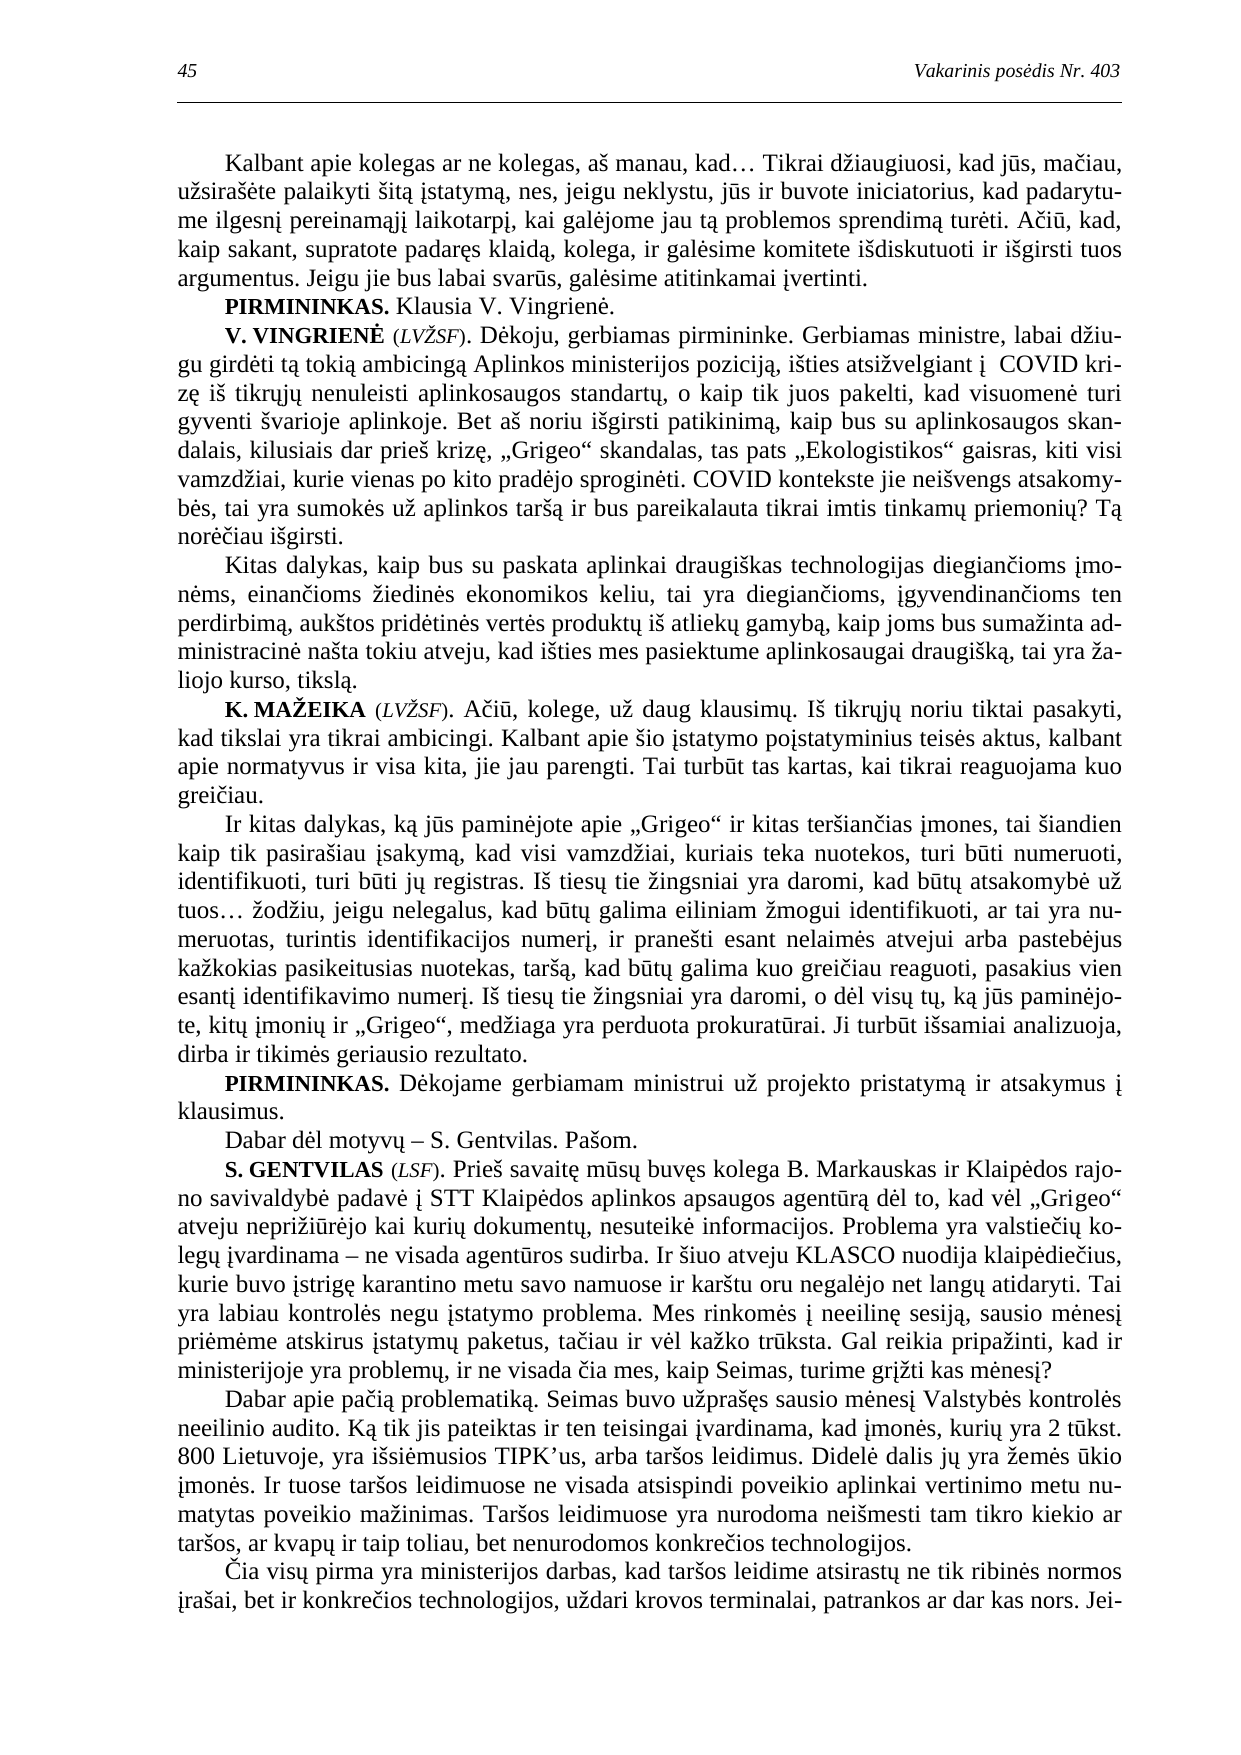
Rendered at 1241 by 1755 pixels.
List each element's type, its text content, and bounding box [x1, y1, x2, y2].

text Da­bar dėl mo­ty­vų – S. Gent­vi­las. Pa­šom. [177, 1125, 1122, 1154]
text S. GENTVILAS (LSF). Prieš sa­vai­tę mū­sų bu­vęs ko­le­ga B. Mar­kaus­kas ir Klai­pė­dos ra­jo­no sa­vi­val­dy­bė pa­da­vė į STT Klai­pė­dos ap­lin­kos ap­sau­gos agen­tū­rą dėl to, kad vėl „Gri­geo“ at­ve­ju ne­pri­žiū­rė­jo kai ku­rių do­ku­men­tų, ne­su­tei­kė in­for­ma­ci­jos. Pro­ble­ma yra vals­tie­čių ko­le­gų įvar­di­na­ma – ne vi­sa­da agen­tū­ros su­dir­ba. Ir šiuo at­ve­ju KLASCO nuo­di­ja klai­pė­die­čius, ku­rie bu­vo įstri­gę ka­ran­ti­no me­tu sa­vo na­muo­se ir karš­tu oru ne­ga­lė­jo net lan­gų ati­da­ry­ti. Tai yra la­biau kon­tro­lės ne­gu įsta­ty­mo pro­ble­ma. Mes rin­ko­mės į ne­ei­li­nę se­si­ją, sau­sio mė­ne­sį pri­ėmė­me at­ski­rus įsta­ty­mų pa­ke­tus, ta­čiau ir vėl kaž­ko trūks­ta. Gal rei­kia pri­pa­žin­ti, kad ir mi­nis­te­ri­jo­je yra pro­ble­mų, ir ne vi­sa­da čia mes, kaip Sei­mas, tu­ri­me grįž­ti kas mė­ne­sį? [177, 1154, 1122, 1384]
text Da­bar apie pa­čią pro­ble­ma­ti­ką. Sei­mas bu­vo už­pra­šęs sau­sio mė­ne­sį Vals­ty­bės kon­tro­lės ne­ei­li­nio au­di­to. Ką tik jis pa­teik­tas ir ten tei­sin­gai įvar­di­na­ma, kad įmo­nės, ku­rių yra 2 tūkst. 800 Lie­tu­vo­je, yra iš­si­ė­mu­sios TIPKʼus, ar­ba tar­šos lei­di­mus. Di­de­lė da­lis jų yra že­mės ūkio įmo­nės. Ir tuo­se tar­šos lei­di­muo­se ne vi­sa­da at­si­spin­di po­vei­kio ap­lin­kai ver­ti­ni­mo me­tu nu­ma­ty­tas po­vei­kio ma­ži­ni­mas. Tar­šos lei­di­muo­se yra nu­ro­do­ma ne­iš­mes­ti tam tik­ro kie­kio ar tar­šos, ar kva­pų ir taip to­liau, bet ne­nu­ro­do­mos kon­kre­čios tech­no­lo­gi­jos. [177, 1384, 1122, 1556]
text PIRMININKAS. Klau­sia V. Ving­rie­nė. [177, 291, 1122, 320]
text V. VINGRIENĖ (LVŽSF). Dė­ko­ju, ger­bia­mas pir­mi­nin­ke. Ger­bia­mas mi­nist­re, la­bai džiu­gu gir­dė­ti tą to­kią am­bi­cin­gą Ap­lin­kos mi­nis­te­ri­jos po­zi­ci­ją, iš­ties atsižvelgiant į COVID kri­zę iš tik­rų­jų ne­nu­leis­ti ap­lin­ko­sau­gos stan­dar­tų, o kaip tik juos pa­kel­ti, kad vi­suo­me­nė tu­ri gyven­ti šva­rio­je ap­lin­ko­je. Bet aš no­riu iš­girs­ti pa­ti­ki­ni­mą, kaip bus su ap­lin­ko­sau­gos skan­dalais, ki­lu­siais dar prieš kri­zę, „Gri­geo“ skan­da­las, tas pats „Eko­lo­gis­ti­kos“ gais­ras, ki­ti vi­si vam­z­džiai, ku­rie vie­nas po ki­to pra­dė­jo spro­gi­nė­ti. COVID kon­teks­te jie ne­iš­vengs at­sa­ko­my­bės, tai yra su­mo­kės už ap­lin­kos tar­šą ir bus pa­rei­ka­lau­ta tik­rai im­tis tin­ka­mų prie­mo­nių? Tą no­rė­čiau iš­girs­ti. [177, 320, 1122, 550]
text Čia vi­sų pir­ma yra mi­nis­te­ri­jos dar­bas, kad tar­šos lei­di­me at­si­ras­tų ne tik ri­bi­nės nor­mos įra­šai, bet ir kon­kre­čios tech­no­lo­gi­jos, už­da­ri kro­vos ter­mi­na­lai, pa­tran­kos ar dar kas nors. Jei­ [177, 1556, 1122, 1614]
text Ir ki­tas da­ly­kas, ką jūs pa­mi­nė­jo­te apie „Gri­geo“ ir ki­tas ter­šian­čias įmo­nes, tai šian­dien kaip tik pa­si­ra­šiau įsa­ky­mą, kad vi­si vamz­džiai, ku­riais te­ka nuo­te­kos, tu­ri bū­ti nu­me­ruo­ti, iden­ti­fi­kuo­ti, tu­ri bū­ti jų re­gist­ras. Iš tie­sų tie žings­niai yra da­ro­mi, kad bū­tų at­sa­ko­my­bė už tuos… žo­džiu, jei­gu ne­le­ga­lus, kad bū­tų ga­li­ma ei­li­niam žmo­gui iden­ti­fi­kuo­ti, ar tai yra nu­me­ruo­tas, tu­rin­tis iden­ti­fi­ka­ci­jos nu­me­rį, ir pra­neš­ti esant ne­lai­mės at­ve­jui ar­ba pa­ste­bė­jus kaž­ko­kias pa­si­kei­tu­sias nuo­te­kas, tar­šą, kad bū­tų ga­li­ma kuo grei­čiau re­a­guo­ti, pa­sa­kius vien esan­tį iden­ti­fi­ka­vi­mo nu­me­rį. Iš tie­sų tie žings­niai yra da­ro­mi, o dėl vi­sų tų, ką jūs pa­mi­nė­jo­te, ki­tų įmo­nių ir „Gri­geo“, me­džia­ga yra per­duo­ta pro­ku­ra­tū­rai. Ji tur­būt iš­sa­miai ana­li­zuo­ja, dir­ba ir ti­ki­mės ge­riau­sio re­zul­ta­to. [177, 809, 1122, 1068]
text Kal­bant apie ko­le­gas ar ne ko­le­gas, aš ma­nau, kad… Tik­rai džiau­giuo­si, kad jūs, ma­čiau, už­si­ra­šė­te pa­lai­ky­ti ši­tą įsta­ty­mą, nes, jei­gu ne­klys­tu, jūs ir bu­vo­te ini­cia­to­rius, kad pa­da­ry­tu­me il­ges­nį per­ei­na­mą­jį lai­ko­tar­pį, kai ga­lė­jo­me jau tą pro­ble­mos spren­di­mą tu­rė­ti. Ačiū, kad, kaip sa­kant, su­pra­to­te pa­da­ręs klai­dą, ko­le­ga, ir ga­lė­si­me ko­mi­te­te iš­dis­ku­tuo­ti ir iš­girs­ti tuos ar­gu­men­tus. Jei­gu jie bus la­bai sva­rūs, ga­lė­si­me ati­tin­ka­mai įver­tin­ti. [177, 148, 1122, 291]
text Ki­tas da­ly­kas, kaip bus su pa­ska­ta ap­lin­kai drau­giš­kas tech­no­lo­gi­jas die­gian­čioms įmo­nėms, ei­nan­čioms žie­di­nės eko­no­mi­kos ke­liu, tai yra die­gian­čioms, įgy­ven­di­nan­čioms ten per­dir­bi­mą, aukš­tos pri­dė­ti­nės ver­tės pro­duk­tų iš at­lie­kų ga­my­bą, kaip joms bus su­ma­žin­ta ad­mi­nist­ra­ci­nė naš­ta to­kiu at­ve­ju, kad iš­ties mes pa­siek­tu­me ap­lin­ko­sau­gai drau­giš­ką, tai yra ža­lio­jo kur­so, tiks­lą. [177, 550, 1122, 694]
text PIRMININKAS. Dė­ko­ja­me ger­bia­mam mi­nist­rui už pro­jek­to pri­sta­ty­mą ir at­sa­ky­mus į klau­si­mus. [177, 1068, 1122, 1125]
text K. MAŽEIKA (LVŽSF). Ačiū, ko­le­ge, už daug klau­si­mų. Iš tik­rų­jų no­riu tik­tai pa­sa­ky­ti, kad tiks­lai yra tik­rai am­bi­cin­gi. Kal­bant apie šio įsta­ty­mo po­įsta­ty­mi­nius tei­sės ak­tus, kal­bant apie nor­ma­ty­vus ir vi­sa ki­ta, jie jau pa­reng­ti. Tai tur­būt tas kar­tas, kai tik­rai re­a­guo­ja­ma kuo grei­čiau. [177, 694, 1122, 809]
